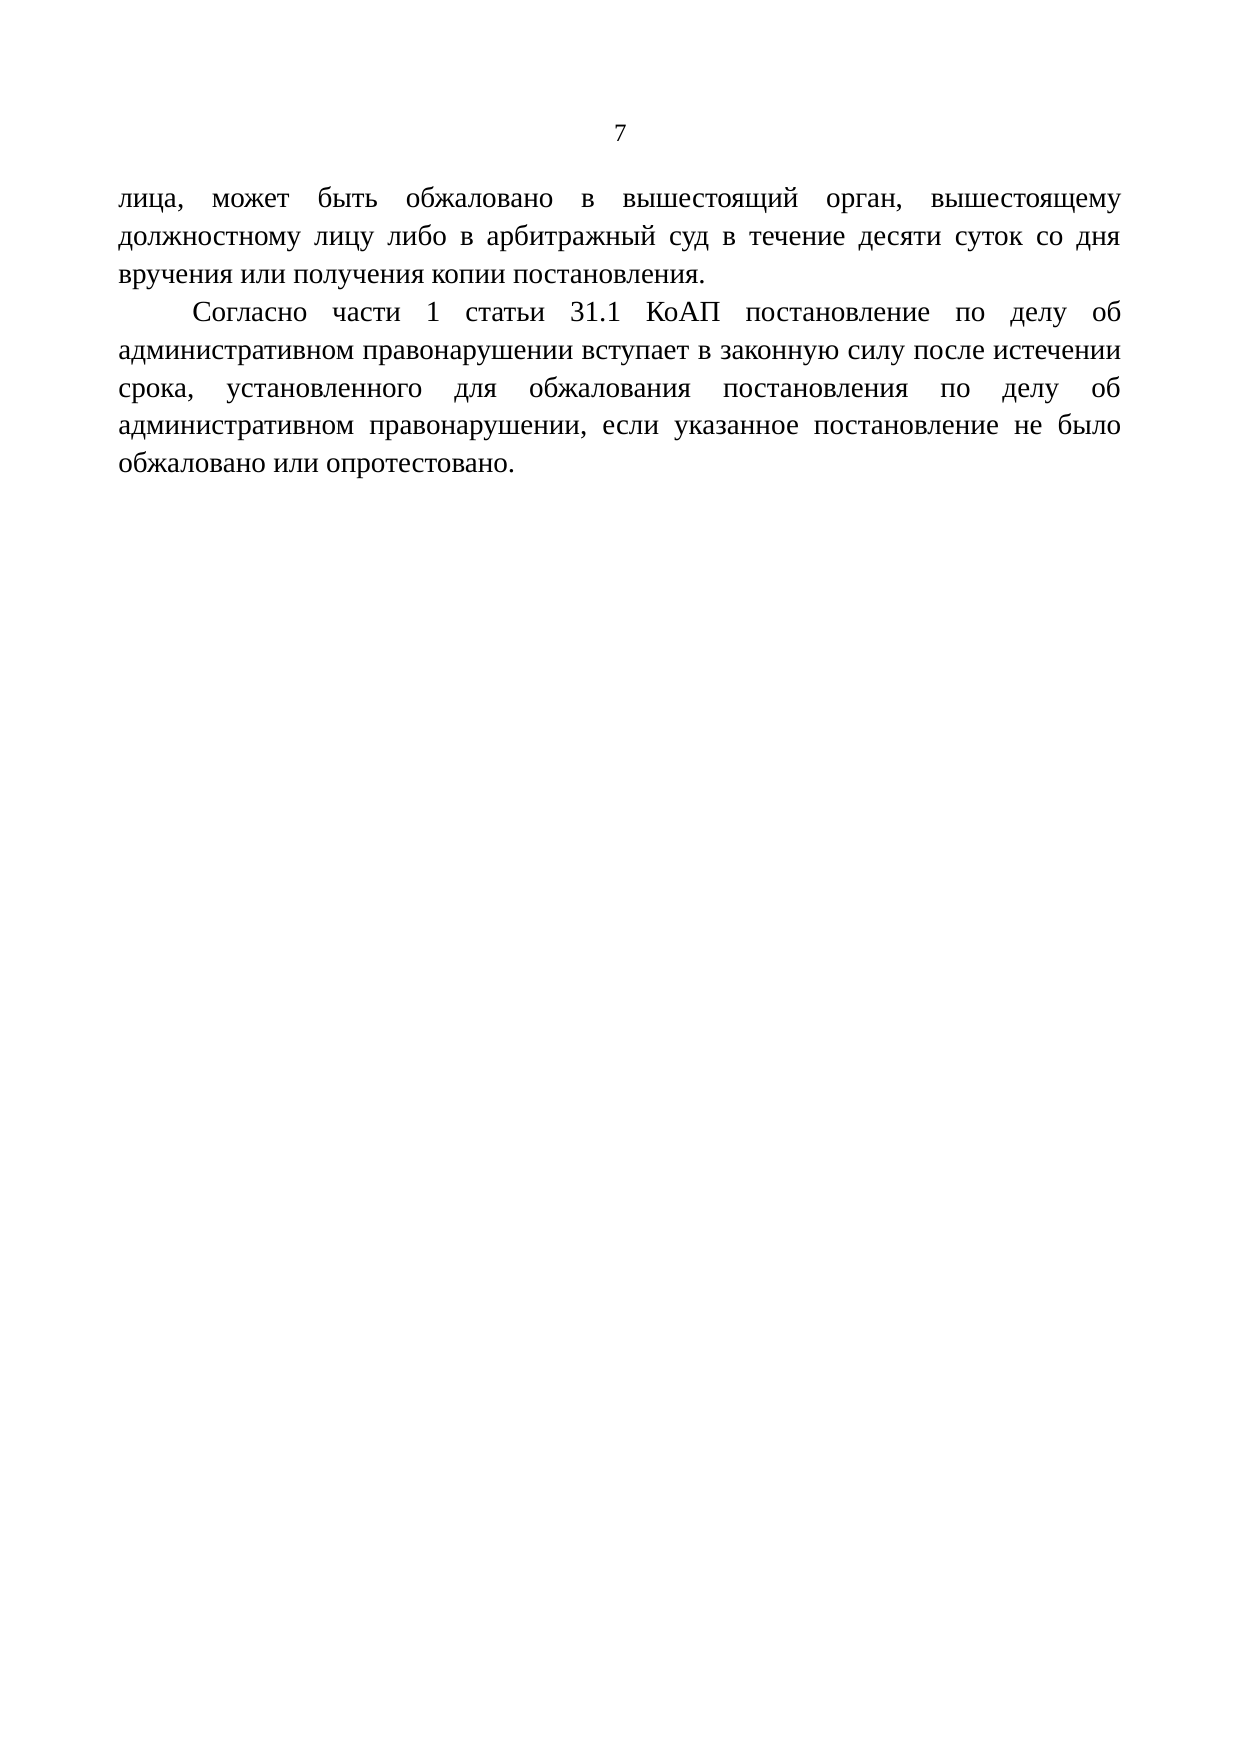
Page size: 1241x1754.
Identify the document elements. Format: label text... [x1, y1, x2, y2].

text Согласно части 1 статьи 31.1 КоАП постановление по делу об административном правонарушении вступает в законную силу после истечении срока, установленного для обжалования постановления по делу об административном правонарушении, если указанное постановление не было обжаловано или опротестовано. [118, 290, 1122, 479]
text лица, может быть обжаловано в вышестоящий орган, вышестоящему должностному лицу либо в арбитражный суд в течение десяти суток со дня вручения или получения копии постановления. [118, 176, 1122, 290]
